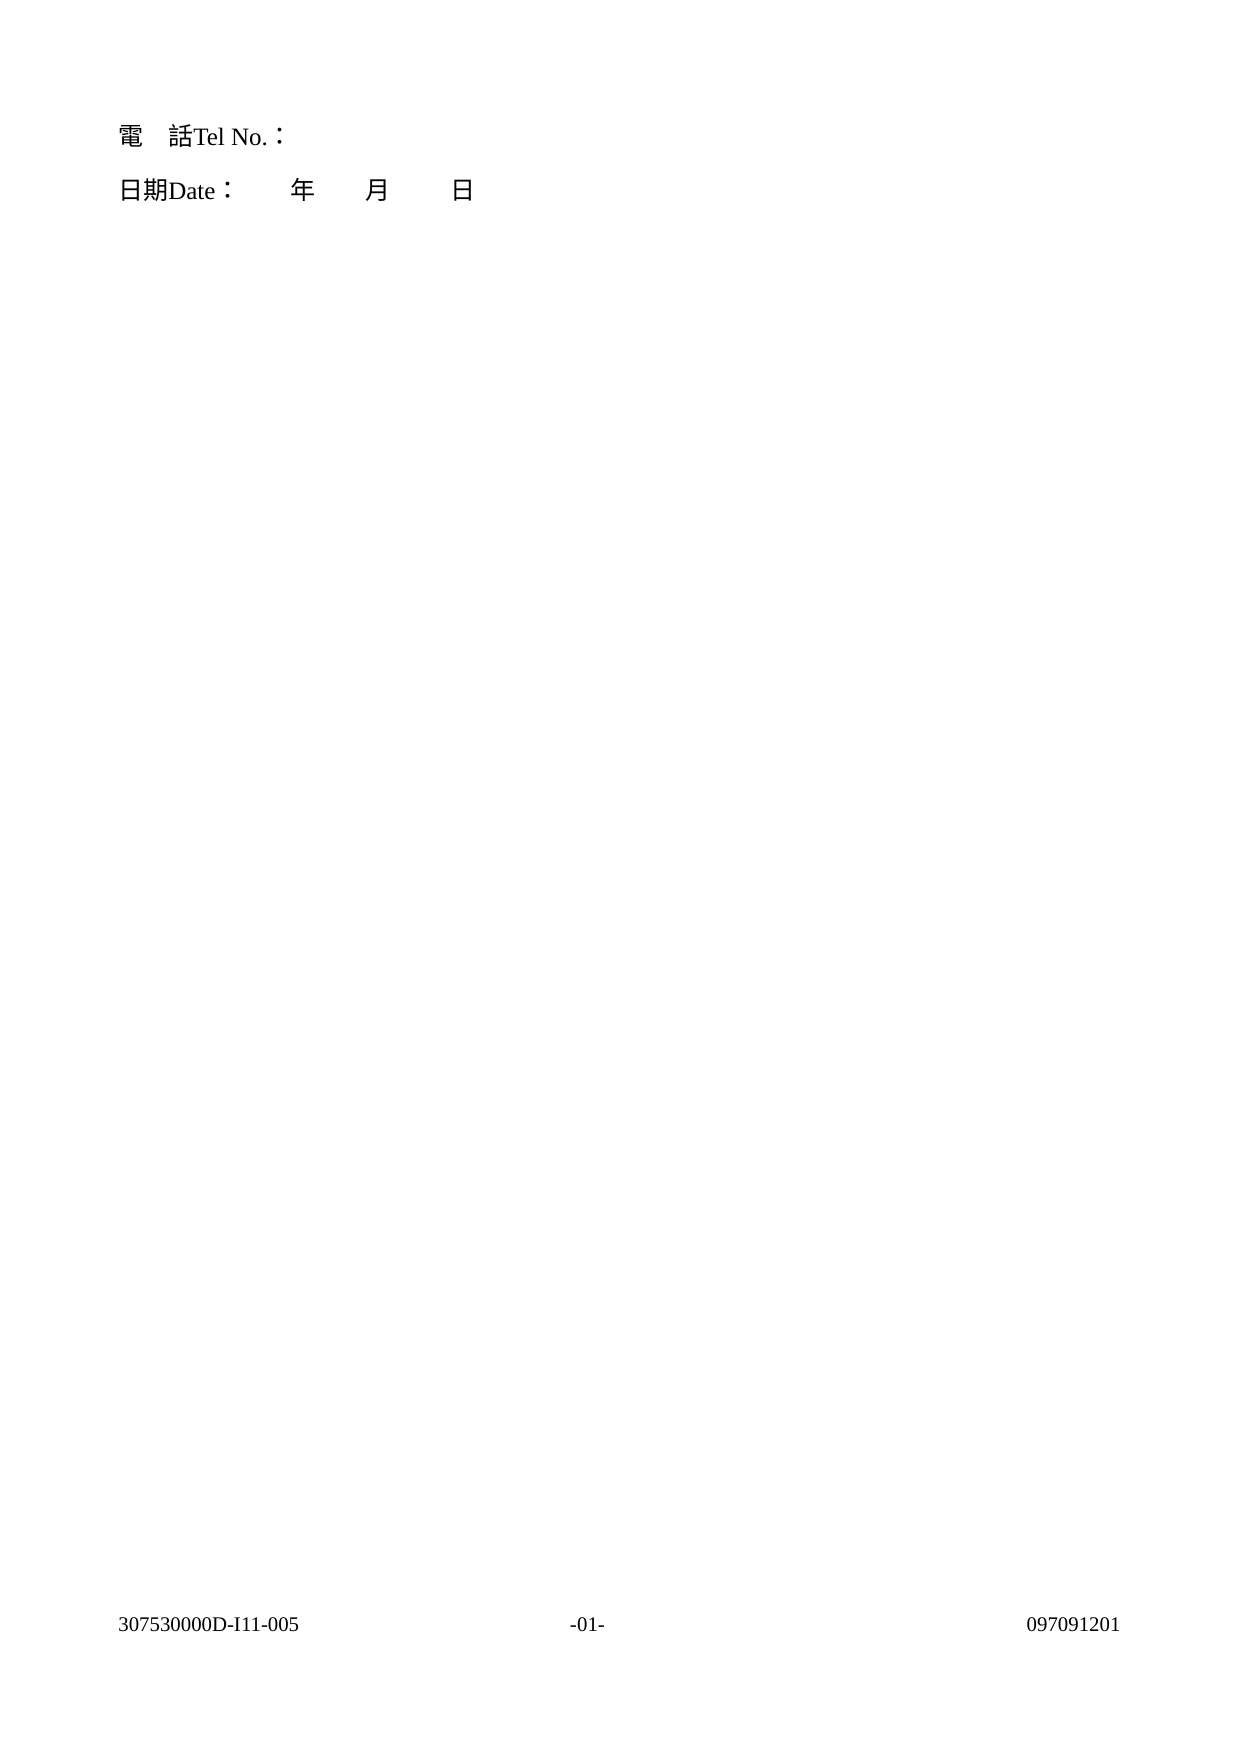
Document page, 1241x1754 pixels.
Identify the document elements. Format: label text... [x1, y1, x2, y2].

text 電 話Tel No.： [118, 118, 1122, 152]
text 日期Date： 年 月 日 [118, 173, 1122, 207]
